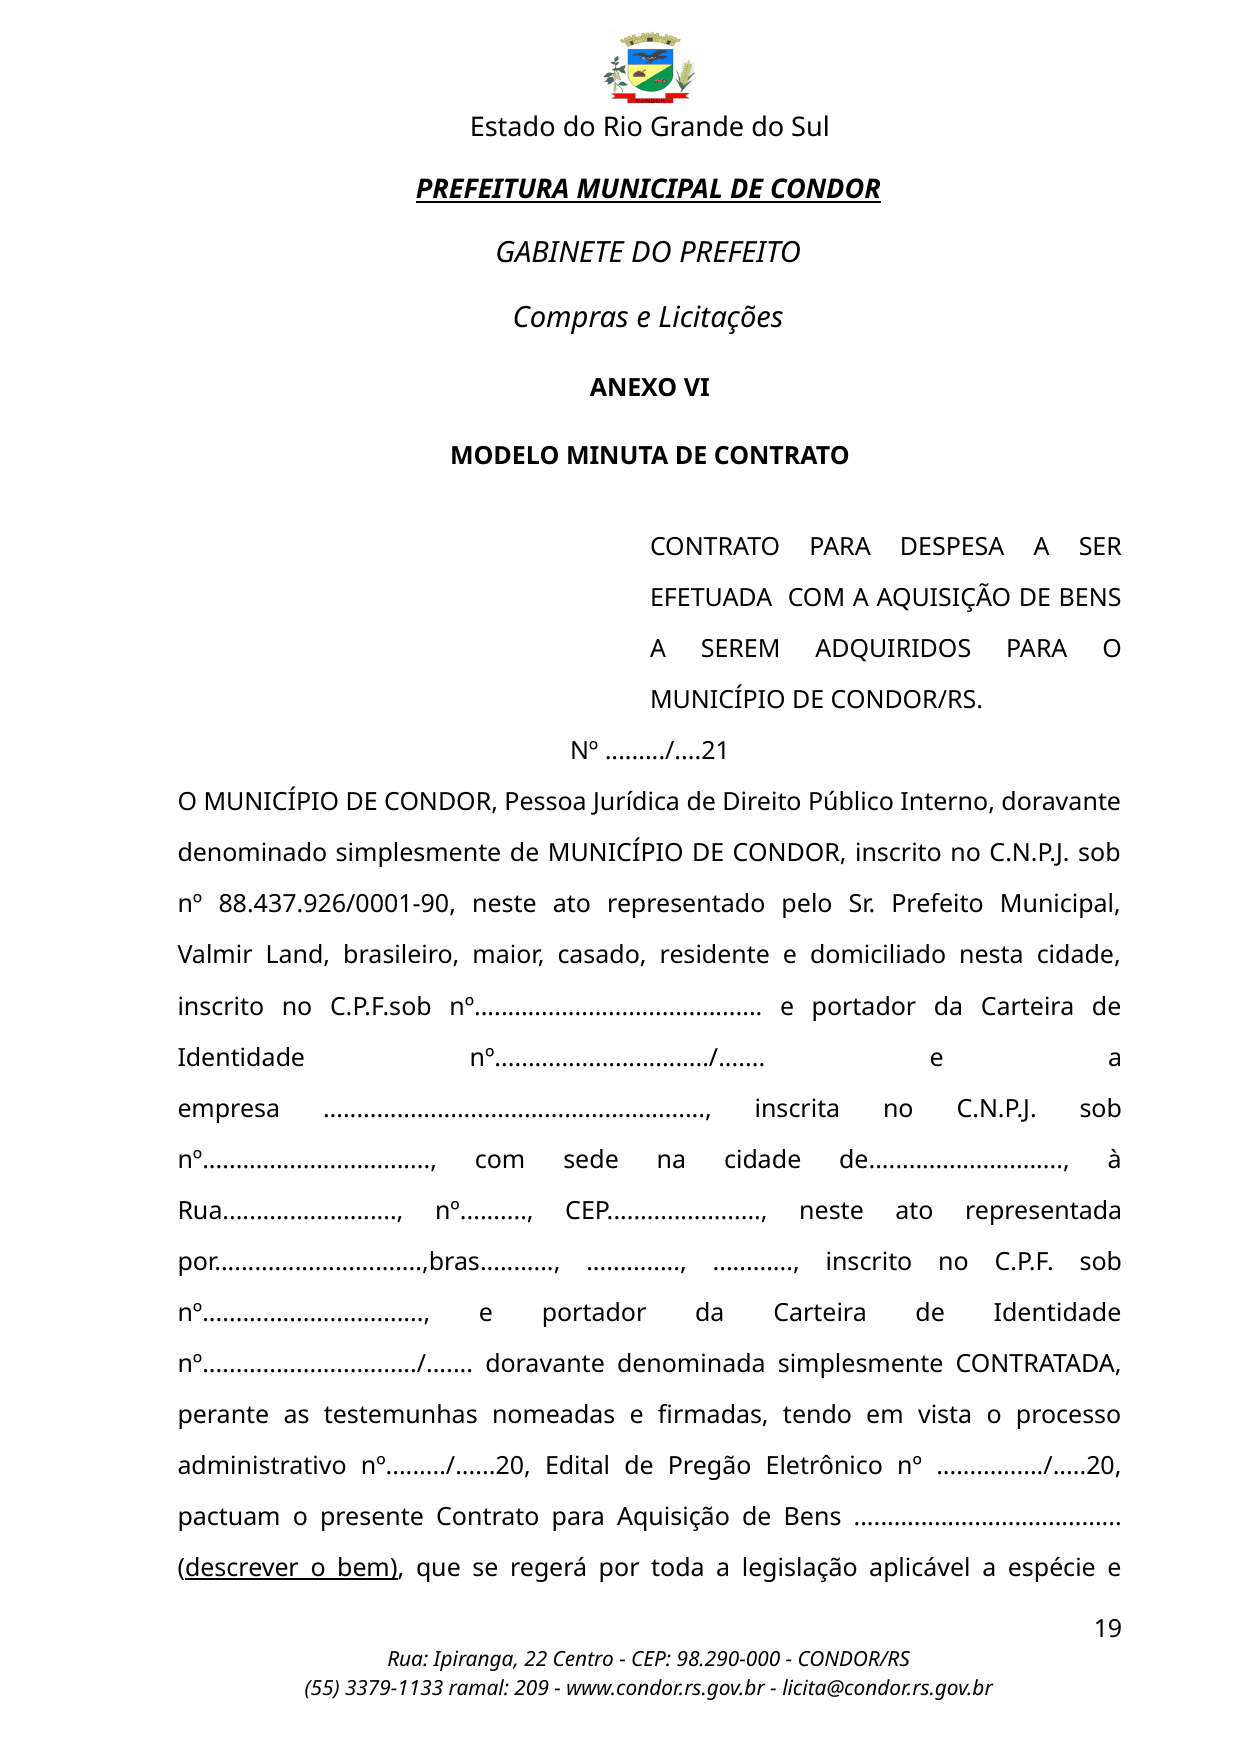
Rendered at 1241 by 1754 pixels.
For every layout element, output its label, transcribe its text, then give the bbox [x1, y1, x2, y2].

text CONTRATO PARA DESPESA A SER EFETUADA COM A AQUISIÇÃO DE BENS A SEREM ADQUIRIDOS PARA O MUNICÍPIO DE CONDOR/RS. [650, 529, 1122, 716]
text O MUNICÍPIO DE CONDOR, Pessoa Jurídica de Direito Público Interno, doravante denominado simplesmente de MUNICÍPIO DE CONDOR, inscrito no C.N.P.J. sob nº 88.437.926/0001-90, neste ato representado pelo Sr. Prefeito Municipal, Valmir Land, brasileiro, maior, casado, residente e domiciliado nesta cidade, inscrito no C.P.F.sob nº........................................... e portador da Carteira de Identidade nº................................/....... e a empresa ........................................................., inscrita no C.N.P.J. sob nº.................................., com sede na cidade de............................., à Rua.........................., nº.........., CEP......................., neste ato representada por...............................,bras..........., .............., ............, inscrito no C.P.F. sob nº................................., e portador da Carteira de Identidade nº................................/....... doravante denominada simplesmente CONTRATADA, perante as testemunhas nomeadas e firmadas, tendo em vista o processo administrativo nº........./......20, Edital de Pregão Eletrônico nº ................/.....20, pactuam o presente Contrato para Aquisição de Bens ........................................ (descrever o bem), que se regerá por toda a legislação aplicável a espécie e [177, 784, 1122, 1584]
text Nº ........./....21 [177, 733, 1122, 767]
text MODELO MINUTA DE CONTRATO [177, 438, 1122, 472]
text ANEXO VI [177, 370, 1122, 404]
